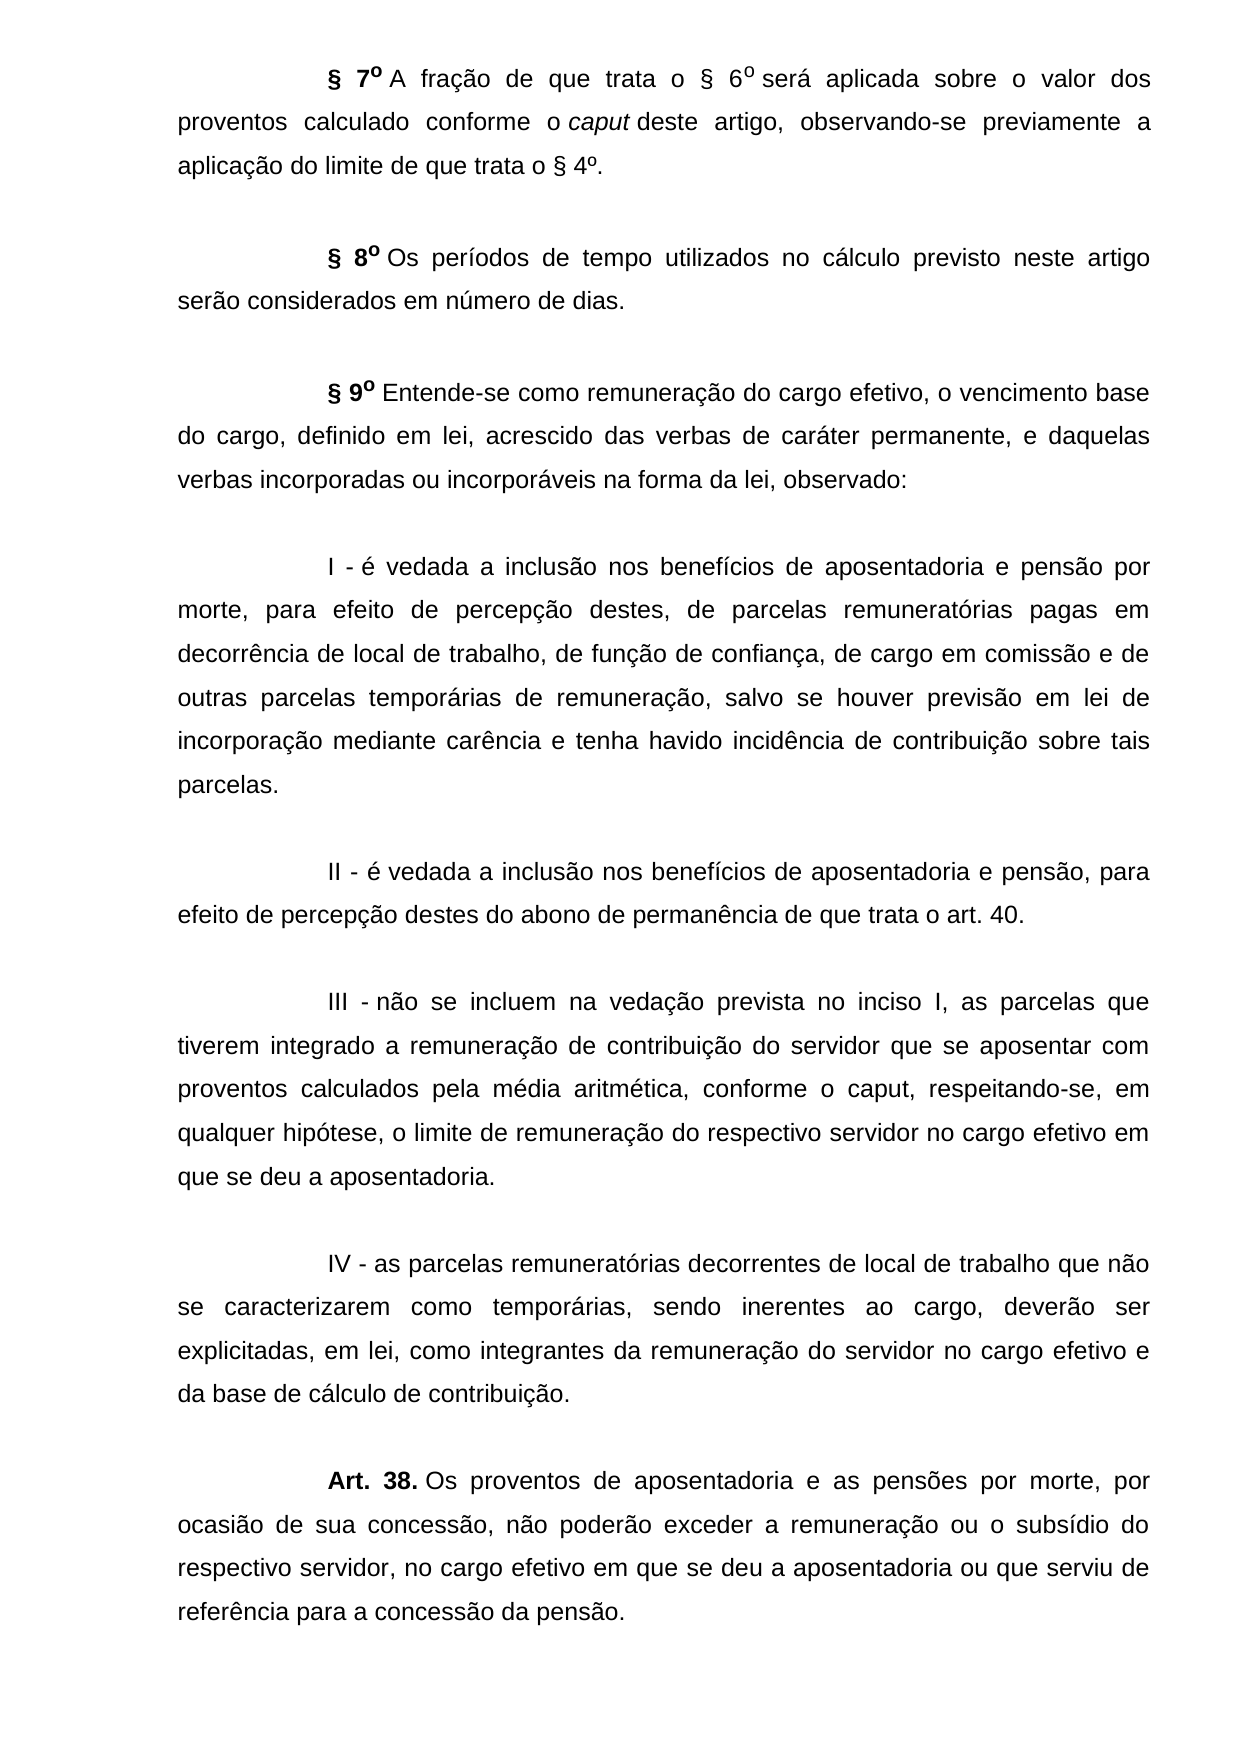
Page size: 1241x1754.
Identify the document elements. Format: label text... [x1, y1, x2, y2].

text II - é vedada a inclusão nos benefícios de aposentadoria e pensão, para efeito de percepção destes do abono de permanência de que trata o art. 40. [177, 857, 1152, 929]
text Art. 38. Os proventos de aposentadoria e as pensões por morte, por ocasião de sua concessão, não poderão exceder a remuneração ou o subsídio do respectivo servidor, no cargo efetivo em que se deu a aposentadoria ou que serviu de referência para a concessão da pensão. [177, 1466, 1152, 1626]
text III - não se incluem na vedação prevista no inciso I, as parcelas que tiverem integrado a remuneração de contribuição do servidor que se aposentar com proventos calculados pela média aritmética, conforme o caput, respeitando-se, em qualquer hipótese, o limite de remuneração do respectivo servidor no cargo efetivo em que se deu a aposentadoria. [177, 987, 1152, 1190]
text § 7o A fração de que trata o § 6o será aplicada sobre o valor dos proventos calculado conforme o caput deste artigo, observando-se previamente a aplicação do limite de que trata o § 4º. [177, 59, 1152, 180]
text IV - as parcelas remuneratórias decorrentes de local de trabalho que não se caracterizarem como temporárias, sendo inerentes ao cargo, deverão ser explicitadas, em lei, como integrantes da remuneração do servidor no cargo efetivo e da base de cálculo de contribuição. [177, 1248, 1152, 1408]
text § 9o Entende-se como remuneração do cargo efetivo, o vencimento base do cargo, definido em lei, acrescido das verbas de caráter permanente, e daquelas verbas incorporadas ou incorporáveis na forma da lei, observado: [177, 373, 1152, 494]
text § 8o Os períodos de tempo utilizados no cálculo previsto neste artigo serão considerados em número de dias. [177, 238, 1152, 315]
text I - é vedada a inclusão nos benefícios de aposentadoria e pensão por morte, para efeito de percepção destes, de parcelas remuneratórias pagas em decorrência de local de trabalho, de função de confiança, de cargo em comissão e de outras parcelas temporárias de remuneração, salvo se houver previsão em lei de incorporação mediante carência e tenha havido incidência de contribuição sobre tais parcelas. [177, 552, 1152, 798]
